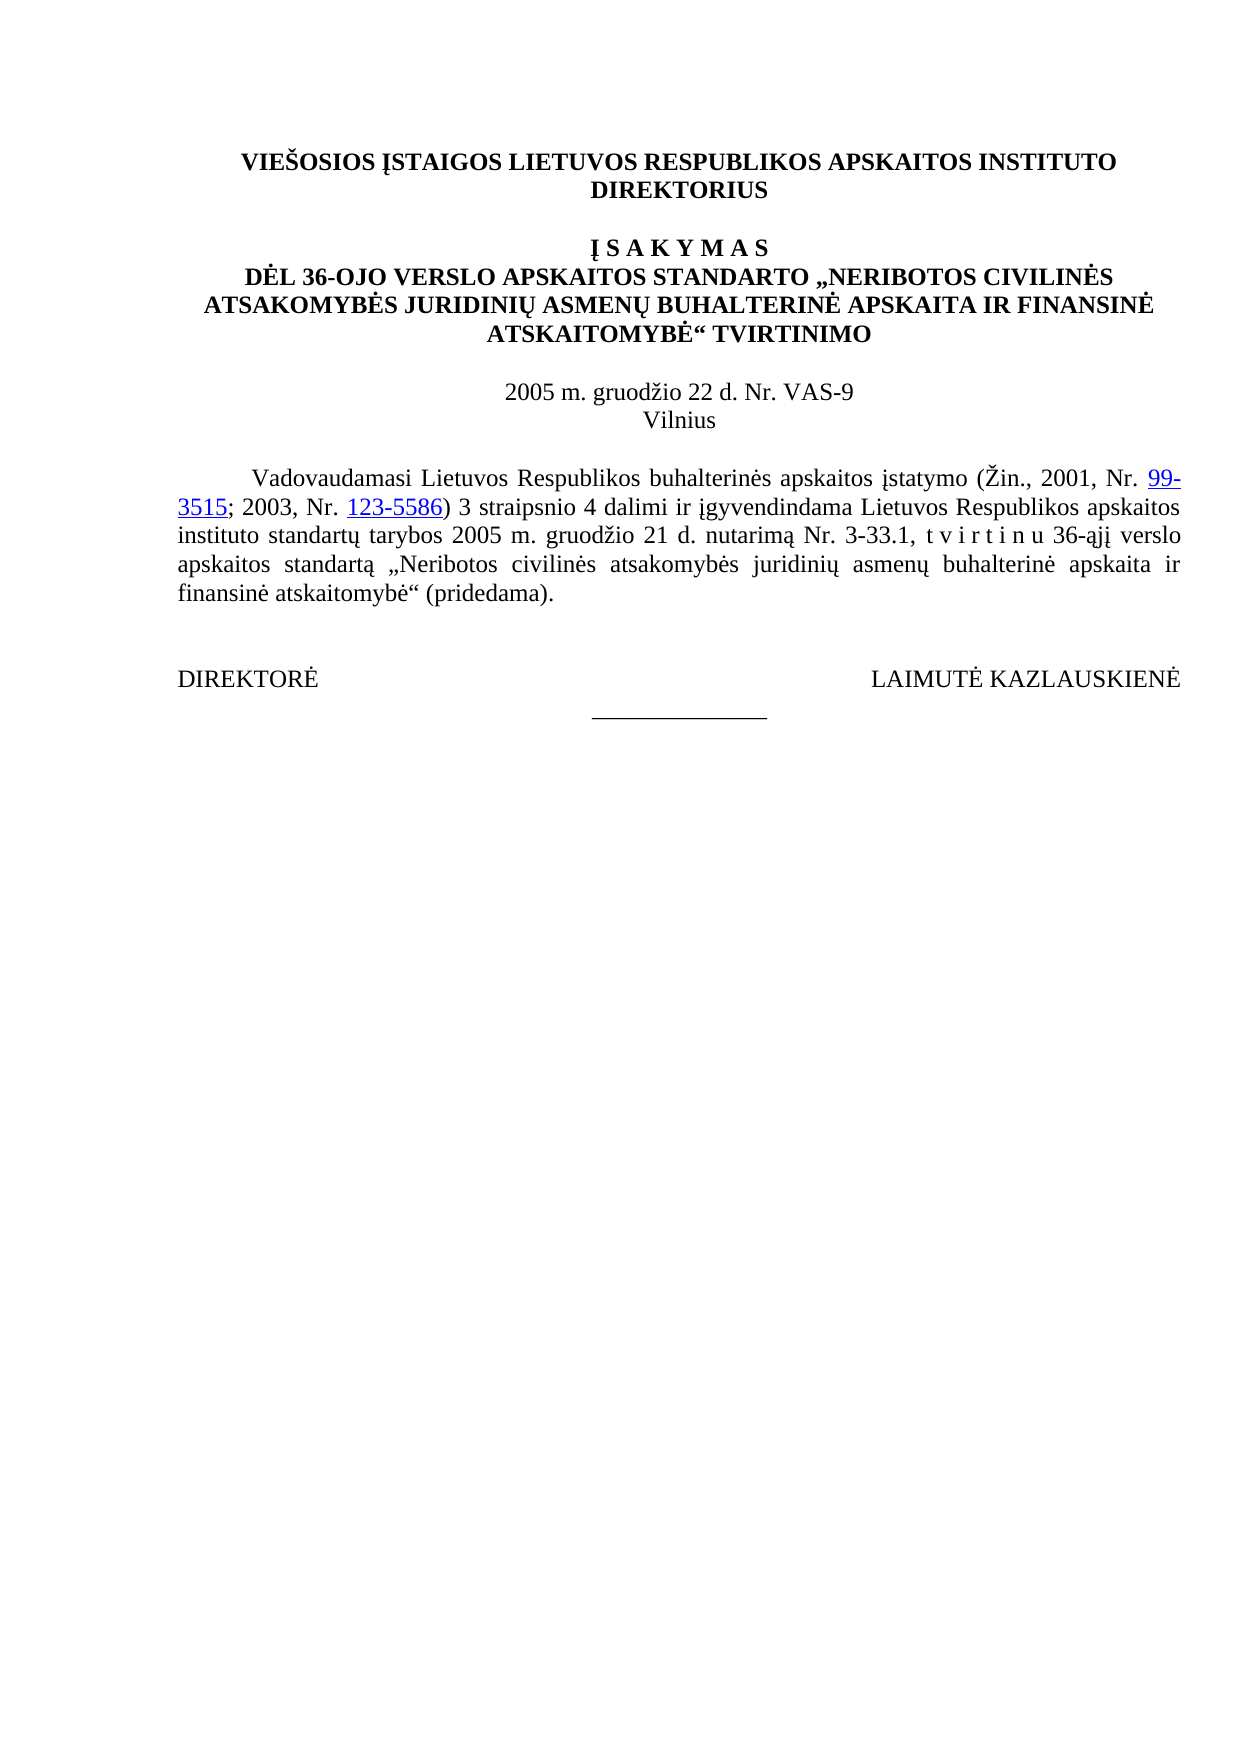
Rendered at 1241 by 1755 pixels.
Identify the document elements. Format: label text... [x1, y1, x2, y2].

text DĖL 36-OJO VERSLO APSKAITOS STANDARTO „NERIBOTOS CIVILINĖS ATSAKOMYBĖS JURIDINIŲ ASMENŲ BUHALTERINĖ APSKAITA IR FINANSINĖ ATSKAITOMYBĖ“ TVIRTINIMO [177, 262, 1181, 348]
text Į S A K Y M A S [177, 233, 1181, 262]
text DIREKTORĖ LAIMUTĖ KAZLAUSKIENĖ [177, 664, 1181, 693]
text Vadovaudamasi Lietuvos Respublikos buhalterinės apskaitos įstatymo (Žin., 2001, Nr. 99-3515; 2003, Nr. 123-5586) 3 straipsnio 4 dalimi ir įgyvendindama Lietuvos Respublikos apskaitos instituto standartų tarybos 2005 m. gruodžio 21 d. nutarimą Nr. 3-33.1, tvirtinu 36-ąjį verslo apskaitos standartą „Neribotos civilinės atsakomybės juridinių asmenų buhalterinė apskaita ir finansinė atskaitomybė“ (pridedama). [177, 463, 1181, 607]
text 2005 m. gruodžio 22 d. Nr. VAS-9 [177, 377, 1181, 406]
text VIEŠOSIOS ĮSTAIGOS LIETUVOS RESPUBLIKOS APSKAITOS INSTITUTO DIREKTORIUS [177, 147, 1181, 204]
text ______________ [177, 693, 1181, 722]
text Vilnius [177, 406, 1181, 434]
